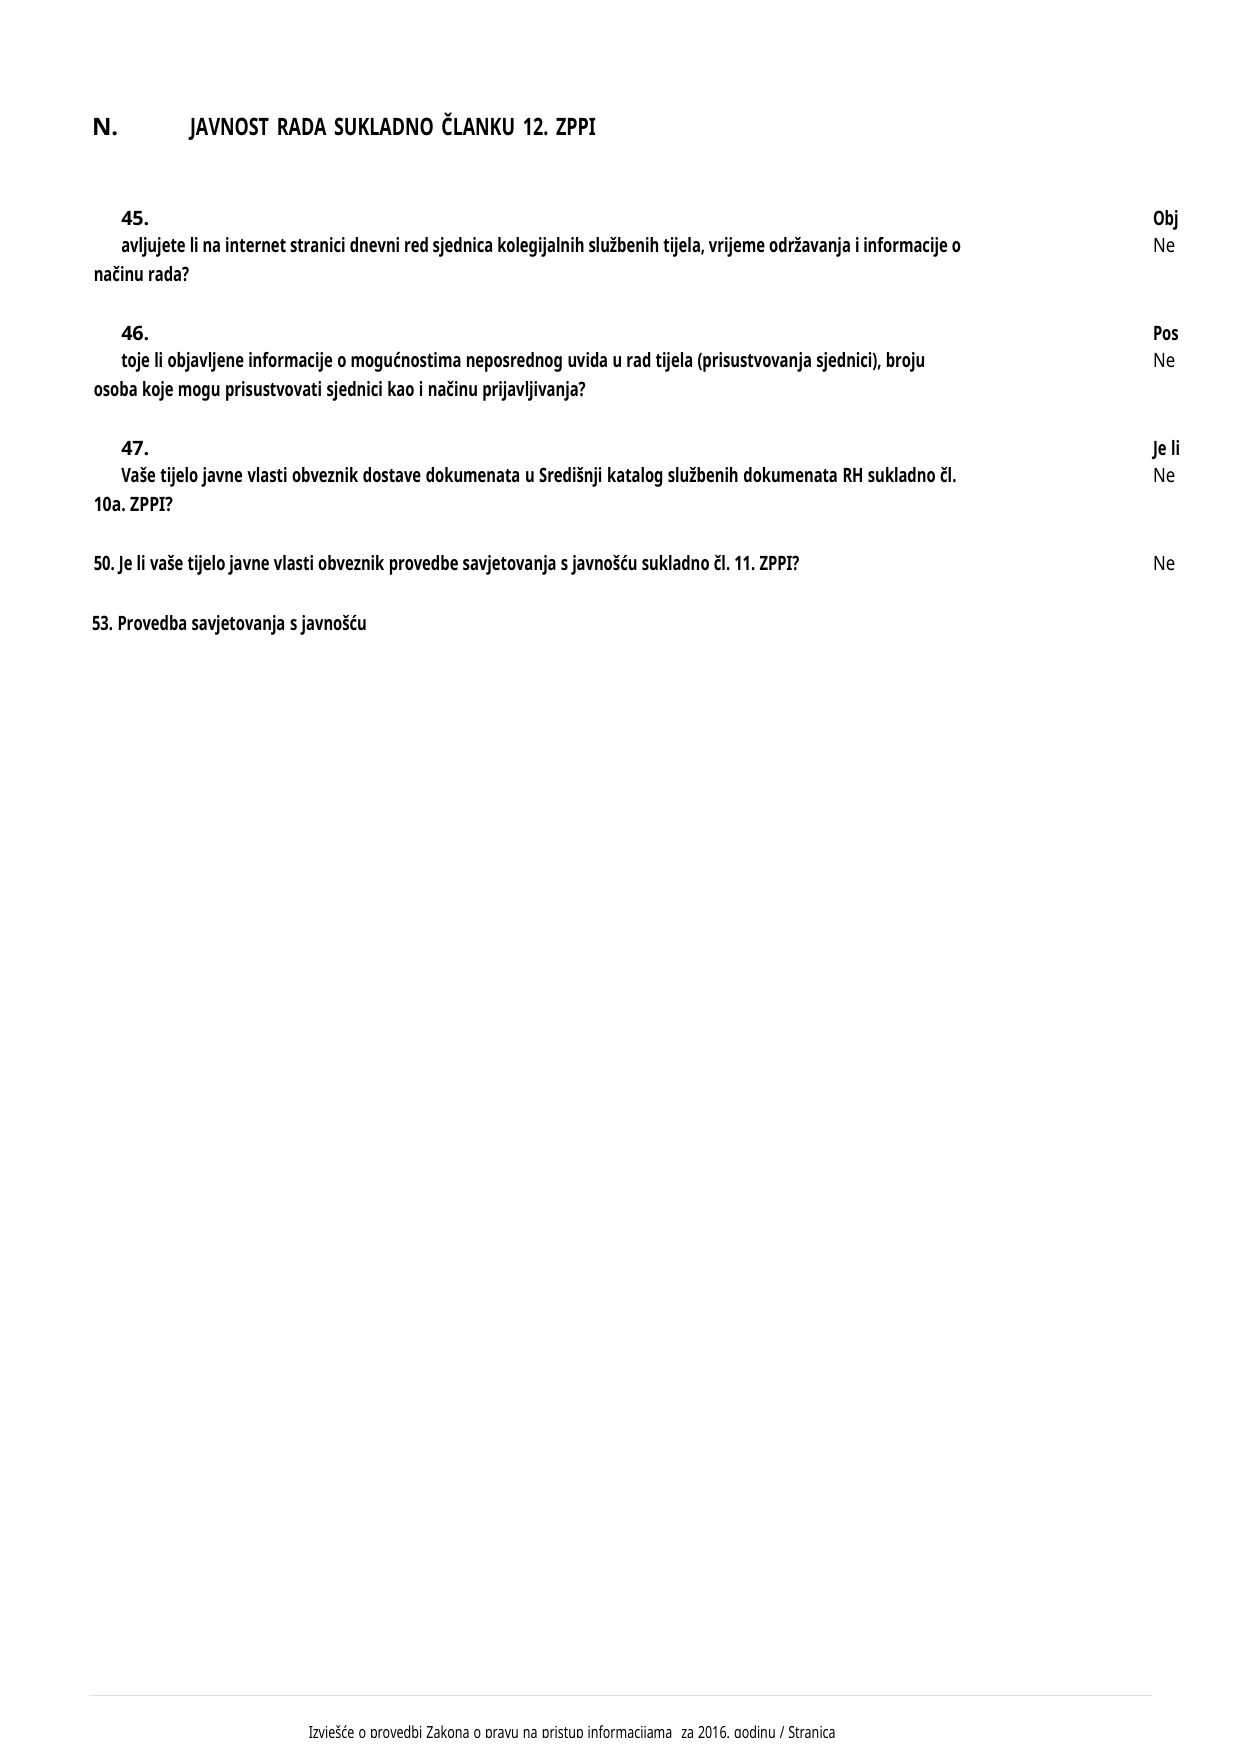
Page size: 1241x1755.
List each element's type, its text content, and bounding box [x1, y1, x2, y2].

list Postoje li objavljene informacije o mogućnostima neposrednog uvida u rad tijela (prisustvovanja sjednici), broju Ne [121, 319, 1184, 373]
list Je li Vaše tijelo javne vlasti obveznik dostave dokumenata u Središnji katalog službenih dokumenata RH sukladno čl. Ne [121, 434, 1184, 488]
subtitle 50. Je li vaše tijelo javne vlasti obveznik provedbe savjetovanja s javnošću sukladno čl. 11. ZPPI? Ne [93, 549, 1184, 576]
text 53. Provedba savjetovanja s javnošću [92, 609, 1184, 636]
list JAVNOST RADA SUKLADNO ČLANKU 12. ZPPI [92, 110, 1184, 142]
text osoba koje mogu prisustvovati sjednici kao i načinu prijavljivanja? [93, 375, 1184, 402]
text načinu rada? [93, 260, 1184, 287]
list Objavljujete li na internet stranici dnevni red sjednica kolegijalnih službenih tijela, vrijeme održavanja i informacije o Ne [121, 204, 1184, 258]
text 10a. ZPPI? [93, 490, 1184, 517]
